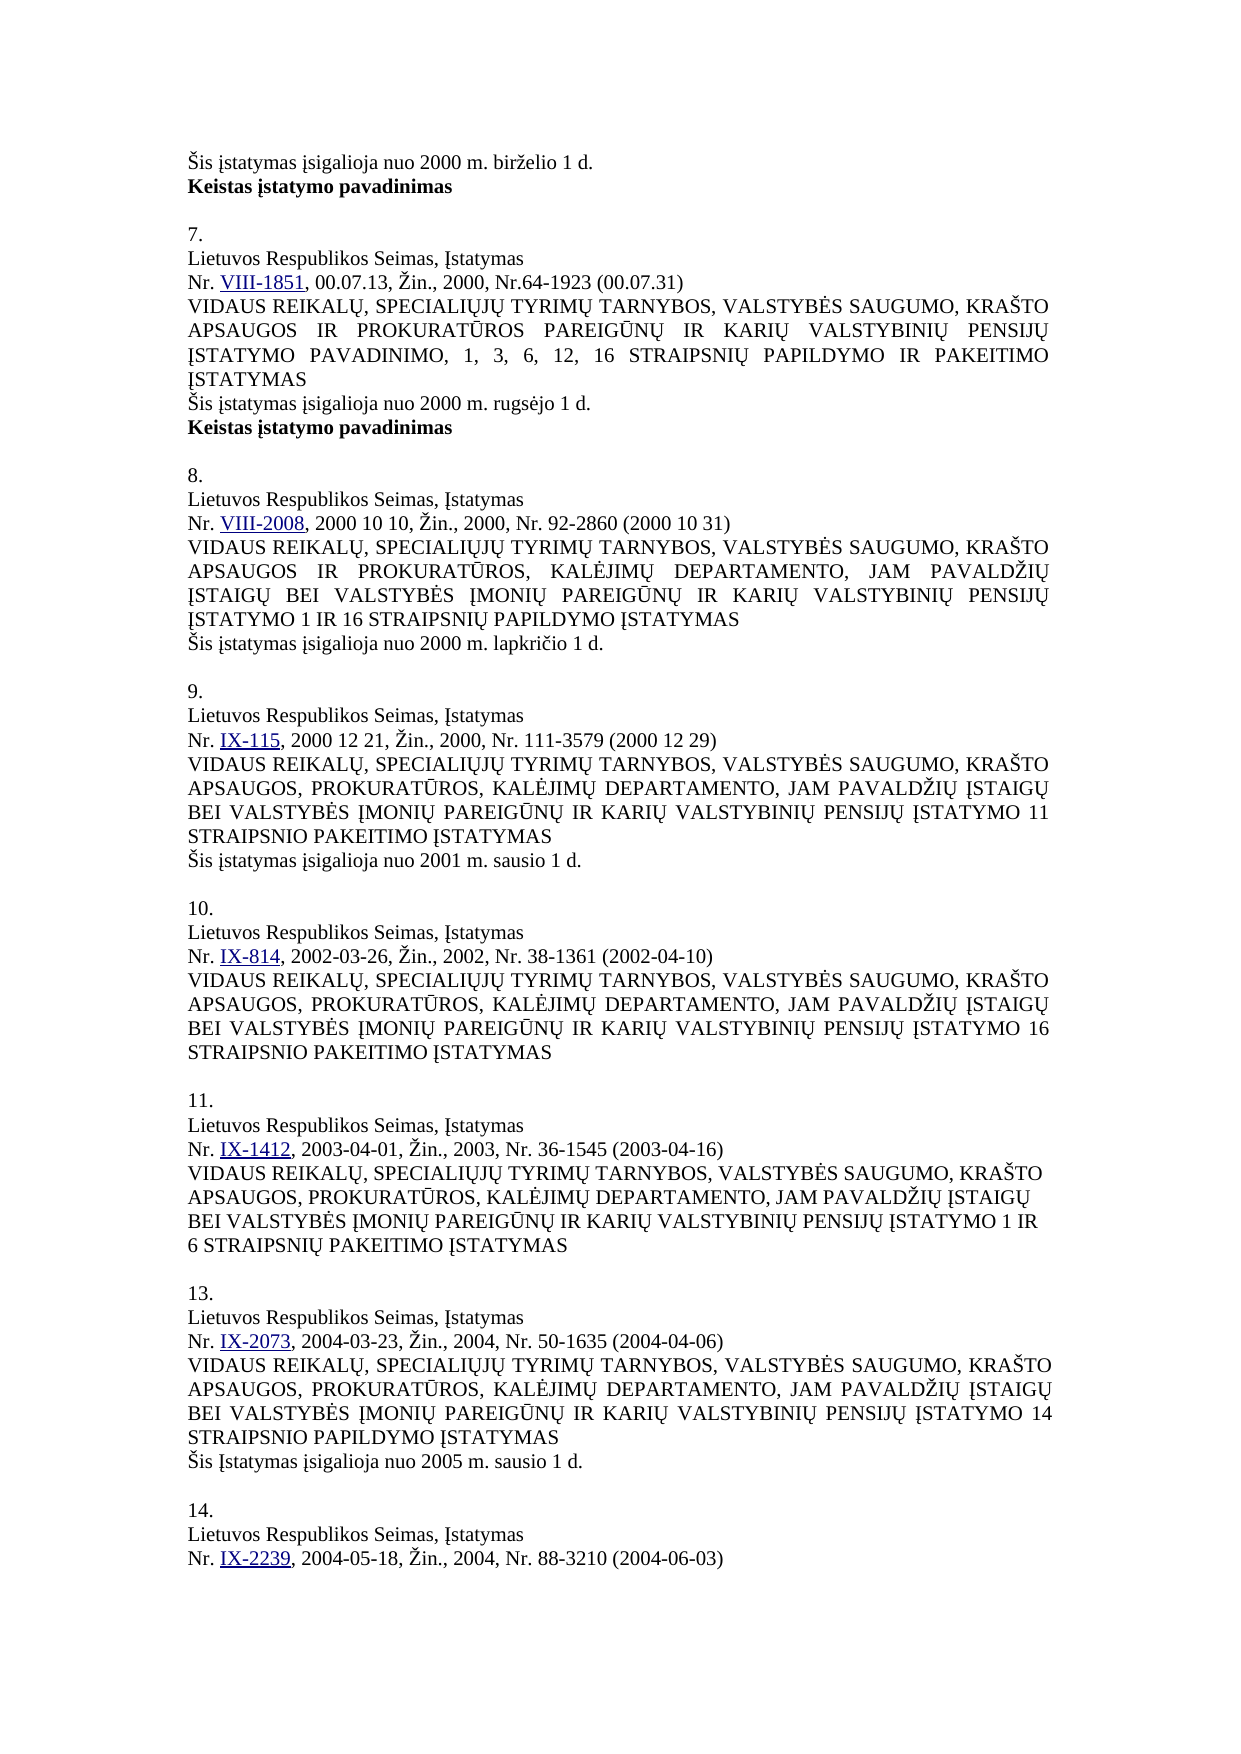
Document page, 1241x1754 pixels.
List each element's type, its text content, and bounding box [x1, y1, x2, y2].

text VIDAUS REIKALŲ, SPECIALIŲJŲ TYRIMŲ TARNYBOS, VALSTYBĖS SAUGUMO, KRAŠTO APSAUGOS, PROKURATŪROS, KALĖJIMŲ DEPARTAMENTO, JAM PAVALDŽIŲ ĮSTAIGŲ BEI VALSTYBĖS ĮMONIŲ PAREIGŪNŲ IR KARIŲ VALSTYBINIŲ PENSIJŲ ĮSTATYMO 1 IR 6 STRAIPSNIŲ PAKEITIMO ĮSTATYMAS [187, 1161, 1050, 1257]
text VIDAUS REIKALŲ, SPECIALIŲJŲ TYRIMŲ TARNYBOS, VALSTYBĖS SAUGUMO, KRAŠTO APSAUGOS, PROKURATŪROS, KALĖJIMŲ DEPARTAMENTO, JAM PAVALDŽIŲ ĮSTAIGŲ BEI VALSTYBĖS ĮMONIŲ PAREIGŪNŲ IR KARIŲ VALSTYBINIŲ PENSIJŲ ĮSTATYMO 16 STRAIPSNIO PAKEITIMO ĮSTATYMAS [187, 968, 1050, 1064]
text Lietuvos Respublikos Seimas, Įstatymas [187, 487, 1050, 511]
text 14. [187, 1497, 1053, 1522]
text 10. [187, 896, 1050, 920]
text VIDAUS REIKALŲ, SPECIALIŲJŲ TYRIMŲ TARNYBOS, VALSTYBĖS SAUGUMO, KRAŠTO APSAUGOS IR PROKURATŪROS, KALĖJIMŲ DEPARTAMENTO, JAM PAVALDŽIŲ ĮSTAIGŲ BEI VALSTYBĖS ĮMONIŲ PAREIGŪNŲ IR KARIŲ VALSTYBINIŲ PENSIJŲ ĮSTATYMO 1 IR 16 STRAIPSNIŲ PAPILDYMO ĮSTATYMAS [187, 535, 1050, 631]
text Šis Įstatymas įsigalioja nuo 2005 m. sausio 1 d. [187, 1449, 1053, 1473]
text VIDAUS REIKALŲ, SPECIALIŲJŲ TYRIMŲ TARNYBOS, VALSTYBĖS SAUGUMO, KRAŠTO APSAUGOS IR PROKURATŪROS PAREIGŪNŲ IR KARIŲ VALSTYBINIŲ PENSIJŲ ĮSTATYMO PAVADINIMO, 1, 3, 6, 12, 16 STRAIPSNIŲ PAPILDYMO IR PAKEITIMO ĮSTATYMAS [187, 294, 1050, 391]
text Šis įstatymas įsigalioja nuo 2001 m. sausio 1 d. [187, 848, 1050, 872]
text Lietuvos Respublikos Seimas, Įstatymas [187, 920, 1050, 944]
text Nr. VIII-1851, 00.07.13, Žin., 2000, Nr.64-1923 (00.07.31) [187, 270, 1050, 294]
text Nr. IX-115, 2000 12 21, Žin., 2000, Nr. 111-3579 (2000 12 29) [187, 727, 1050, 752]
text Nr. VIII-2008, 2000 10 10, Žin., 2000, Nr. 92-2860 (2000 10 31) [187, 511, 1050, 535]
text 13. [187, 1281, 1053, 1305]
text Nr. IX-1412, 2003-04-01, Žin., 2003, Nr. 36-1545 (2003-04-16) [187, 1137, 1050, 1161]
text 7. [187, 222, 1050, 246]
text Keistas įstatymo pavadinimas [187, 174, 1050, 198]
text Šis įstatymas įsigalioja nuo 2000 m. lapkričio 1 d. [187, 631, 1050, 655]
text Lietuvos Respublikos Seimas, Įstatymas [187, 703, 1050, 727]
text 11. [187, 1088, 1050, 1112]
text Nr. IX-2073, 2004-03-23, Žin., 2004, Nr. 50-1635 (2004-04-06) [187, 1329, 1053, 1353]
text VIDAUS REIKALŲ, SPECIALIŲJŲ TYRIMŲ TARNYBOS, VALSTYBĖS SAUGUMO, KRAŠTO APSAUGOS, PROKURATŪROS, KALĖJIMŲ DEPARTAMENTO, JAM PAVALDŽIŲ ĮSTAIGŲ BEI VALSTYBĖS ĮMONIŲ PAREIGŪNŲ IR KARIŲ VALSTYBINIŲ PENSIJŲ ĮSTATYMO 14 STRAIPSNIO PAPILDYMO ĮSTATYMAS [187, 1353, 1053, 1449]
text 9. [187, 679, 1050, 703]
text Nr. IX-814, 2002-03-26, Žin., 2002, Nr. 38-1361 (2002-04-10) [187, 944, 1050, 968]
text Lietuvos Respublikos Seimas, Įstatymas [187, 246, 1050, 270]
text Šis įstatymas įsigalioja nuo 2000 m. birželio 1 d. [187, 150, 1050, 174]
text Lietuvos Respublikos Seimas, Įstatymas [187, 1112, 1050, 1137]
text Nr. IX-2239, 2004-05-18, Žin., 2004, Nr. 88-3210 (2004-06-03) [187, 1546, 1053, 1570]
text Keistas įstatymo pavadinimas [187, 415, 1050, 439]
text Lietuvos Respublikos Seimas, Įstatymas [187, 1305, 1053, 1329]
text VIDAUS REIKALŲ, SPECIALIŲJŲ TYRIMŲ TARNYBOS, VALSTYBĖS SAUGUMO, KRAŠTO APSAUGOS, PROKURATŪROS, KALĖJIMŲ DEPARTAMENTO, JAM PAVALDŽIŲ ĮSTAIGŲ BEI VALSTYBĖS ĮMONIŲ PAREIGŪNŲ IR KARIŲ VALSTYBINIŲ PENSIJŲ ĮSTATYMO 11 STRAIPSNIO PAKEITIMO ĮSTATYMAS [187, 752, 1050, 848]
text 8. [187, 463, 1050, 487]
text Lietuvos Respublikos Seimas, Įstatymas [187, 1522, 1053, 1546]
text Šis įstatymas įsigalioja nuo 2000 m. rugsėjo 1 d. [187, 391, 1050, 415]
